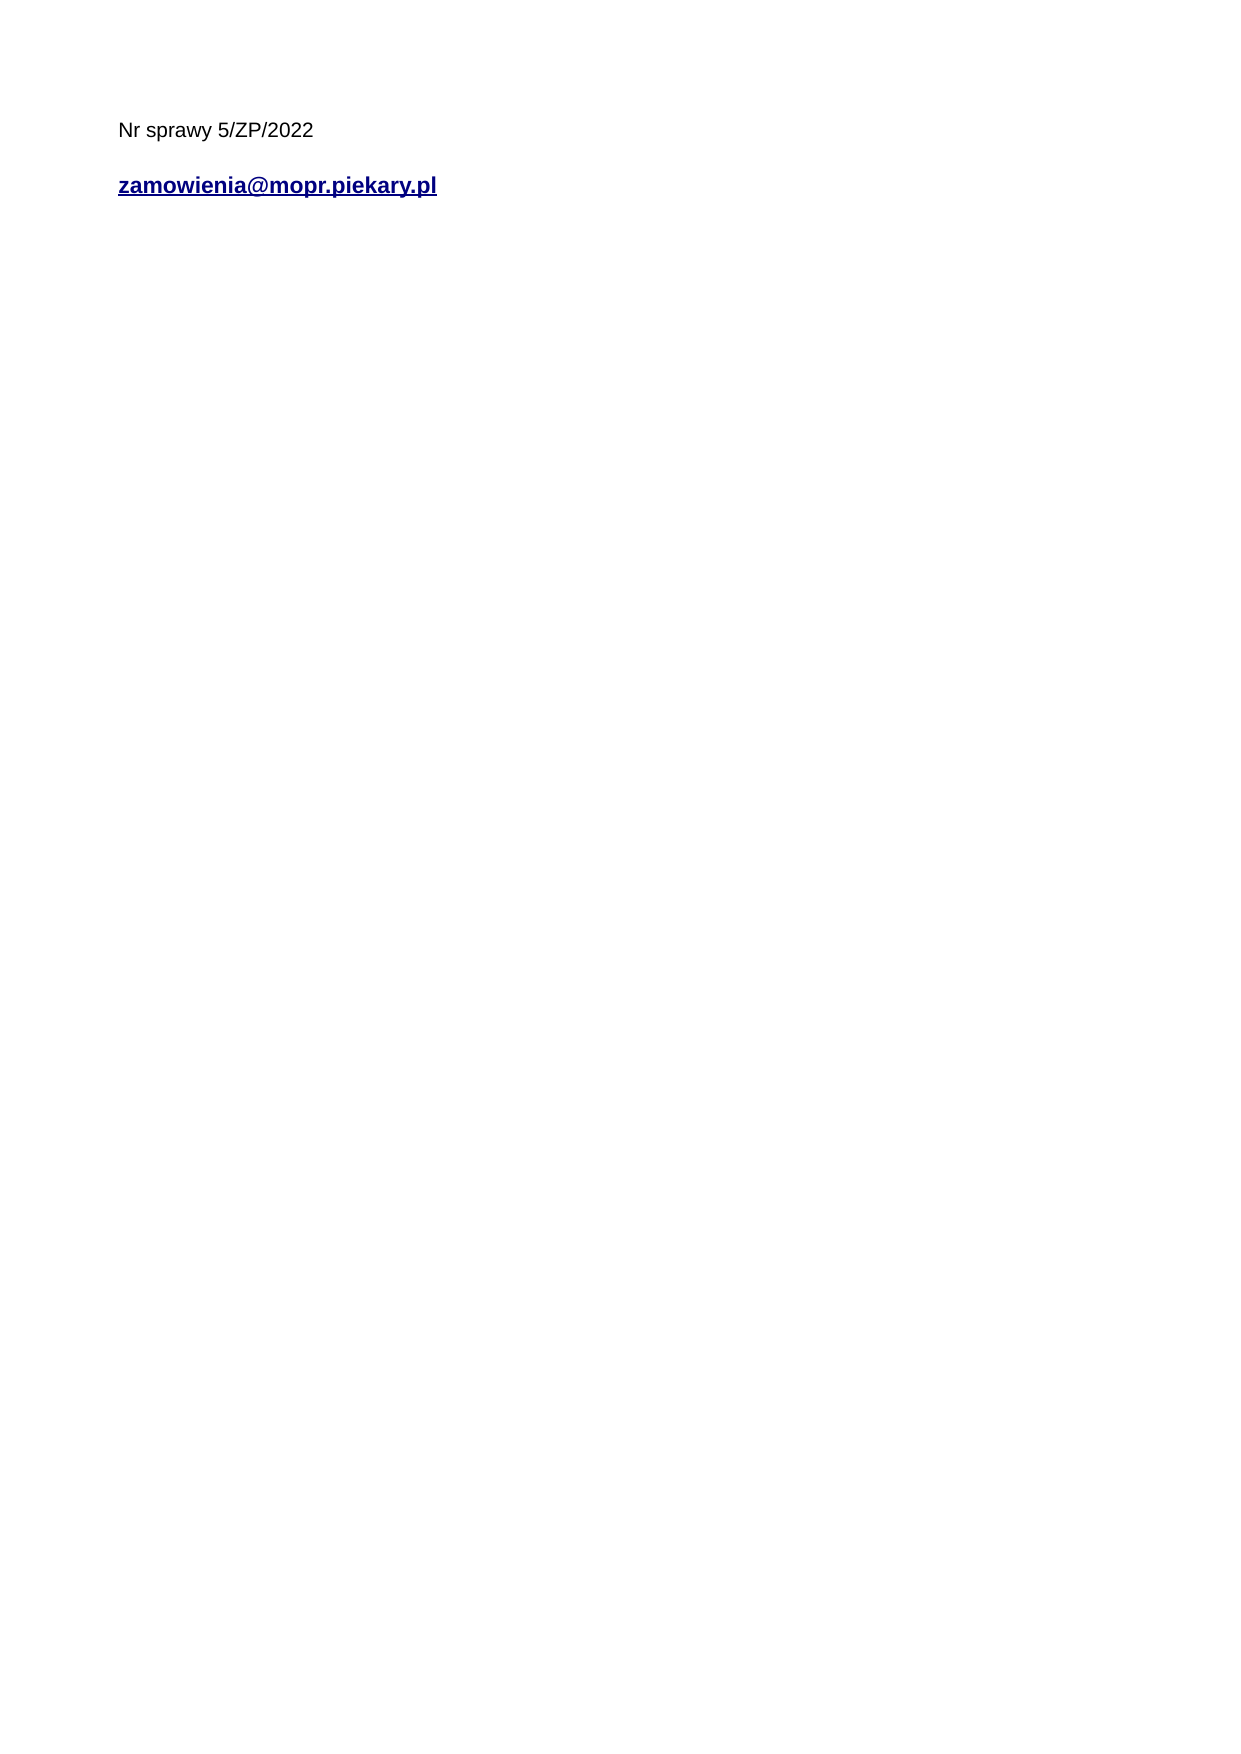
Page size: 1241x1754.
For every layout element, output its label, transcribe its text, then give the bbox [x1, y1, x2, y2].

text zamowienia@mopr.piekary.pl [118, 172, 1122, 198]
